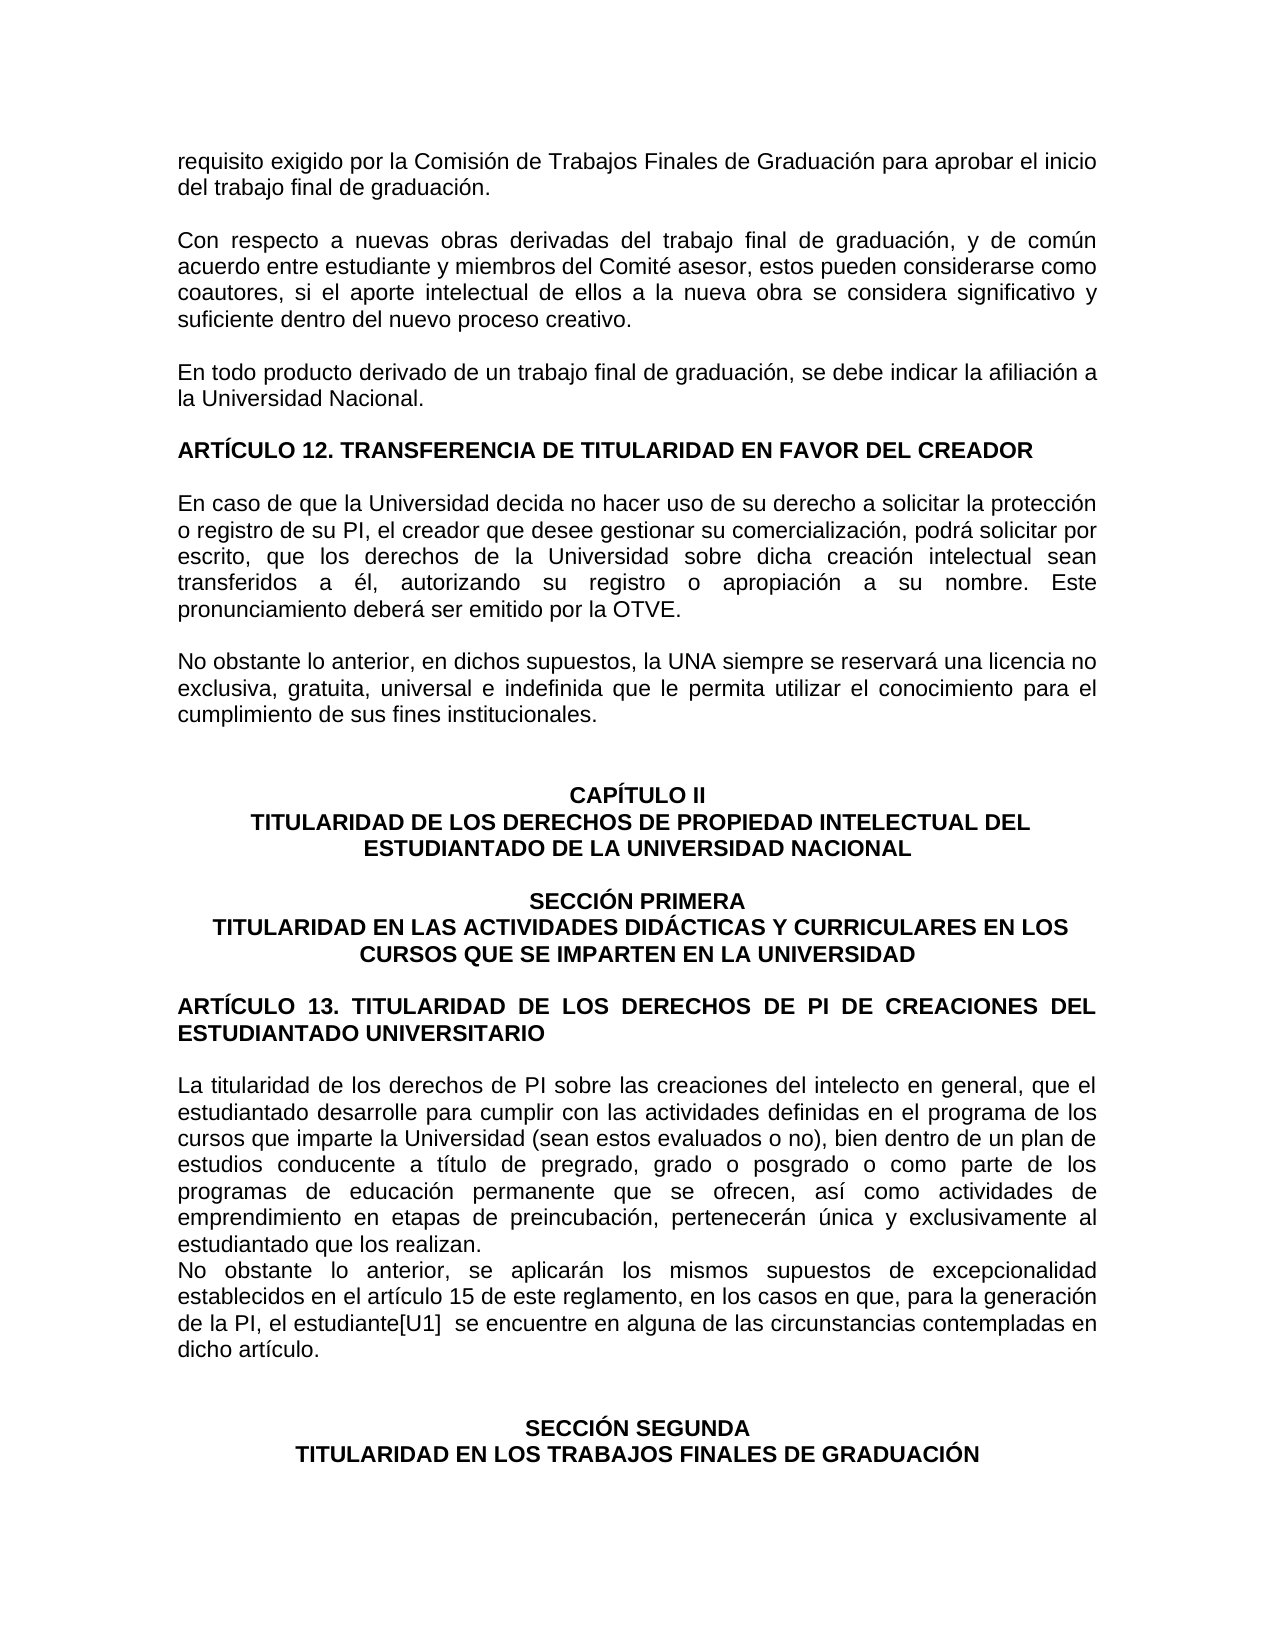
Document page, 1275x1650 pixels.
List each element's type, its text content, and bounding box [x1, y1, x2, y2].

text requisito exigido por la Comisión de Trabajos Finales de Graduación para aprobar el inicio del trabajo final de graduación. [177, 148, 1098, 200]
subtitle CAPÍTULO II [177, 782, 1098, 809]
text TITULARIDAD EN LOS TRABAJOS FINALES DE GRADUACIÓN [177, 1441, 1098, 1468]
text En caso de que la Universidad decida no hacer uso de su derecho a solicitar la protección o registro de su PI, el creador que desee gestionar su comercialización, podrá solicitar por escrito, que los derechos de la Universidad sobre dicha creación intelectual sean transferidos a él, autorizando su registro o apropiación a su nombre. Este pronunciamiento deberá ser emitido por la OTVE. [177, 490, 1098, 622]
text La titularidad de los derechos de PI sobre las creaciones del intelecto en general, que el estudiantado desarrolle para cumplir con las actividades definidas en el programa de los cursos que imparte la Universidad (sean estos evaluados o no), bien dentro de un plan de estudios conducente a título de pregrado, grado o posgrado o como parte de los programas de educación permanente que se ofrecen, así como actividades de emprendimiento en etapas de preincubación, pertenecerán única y exclusivamente al estudiantado que los realizan. [177, 1072, 1098, 1257]
text SECCIÓN SEGUNDA [177, 1415, 1098, 1441]
subtitle ARTÍCULO 13. TITULARIDAD DE LOS DERECHOS DE PI DE CREACIONES DEL ESTUDIANTADO UNIVERSITARIO [177, 993, 1098, 1046]
subtitle TITULARIDAD DE LOS DERECHOS DE PROPIEDAD INTELECTUAL DEL ESTUDIANTADO DE LA UNIVERSIDAD NACIONAL [177, 809, 1098, 862]
subtitle SECCIÓN PRIMERA [177, 888, 1098, 914]
subtitle TITULARIDAD EN LAS ACTIVIDADES DIDÁCTICAS Y CURRICULARES EN LOS CURSOS QUE SE IMPARTEN EN LA UNIVERSIDAD [177, 914, 1098, 967]
text No obstante lo anterior, se aplicarán los mismos supuestos de excepcionalidad establecidos en el artículo 15 de este reglamento, en los casos en que, para la generación de la PI, el estudiante[U1] se encuentre en alguna de las circunstancias contempladas en dicho artículo. [177, 1257, 1098, 1362]
text ARTÍCULO 12. TRANSFERENCIA DE TITULARIDAD EN FAVOR DEL CREADOR [177, 437, 1098, 464]
text En todo producto derivado de un trabajo final de graduación, se debe indicar la afiliación a la Universidad Nacional. [177, 358, 1098, 411]
text Con respecto a nuevas obras derivadas del trabajo final de graduación, y de común acuerdo entre estudiante y miembros del Comité asesor, estos pueden considerarse como coautores, si el aporte intelectual de ellos a la nueva obra se considera significativo y suficiente dentro del nuevo proceso creativo. [177, 227, 1098, 332]
text No obstante lo anterior, en dichos supuestos, la UNA siempre se reservará una licencia no exclusiva, gratuita, universal e indefinida que le permita utilizar el conocimiento para el cumplimiento de sus fines institucionales. [177, 648, 1098, 727]
